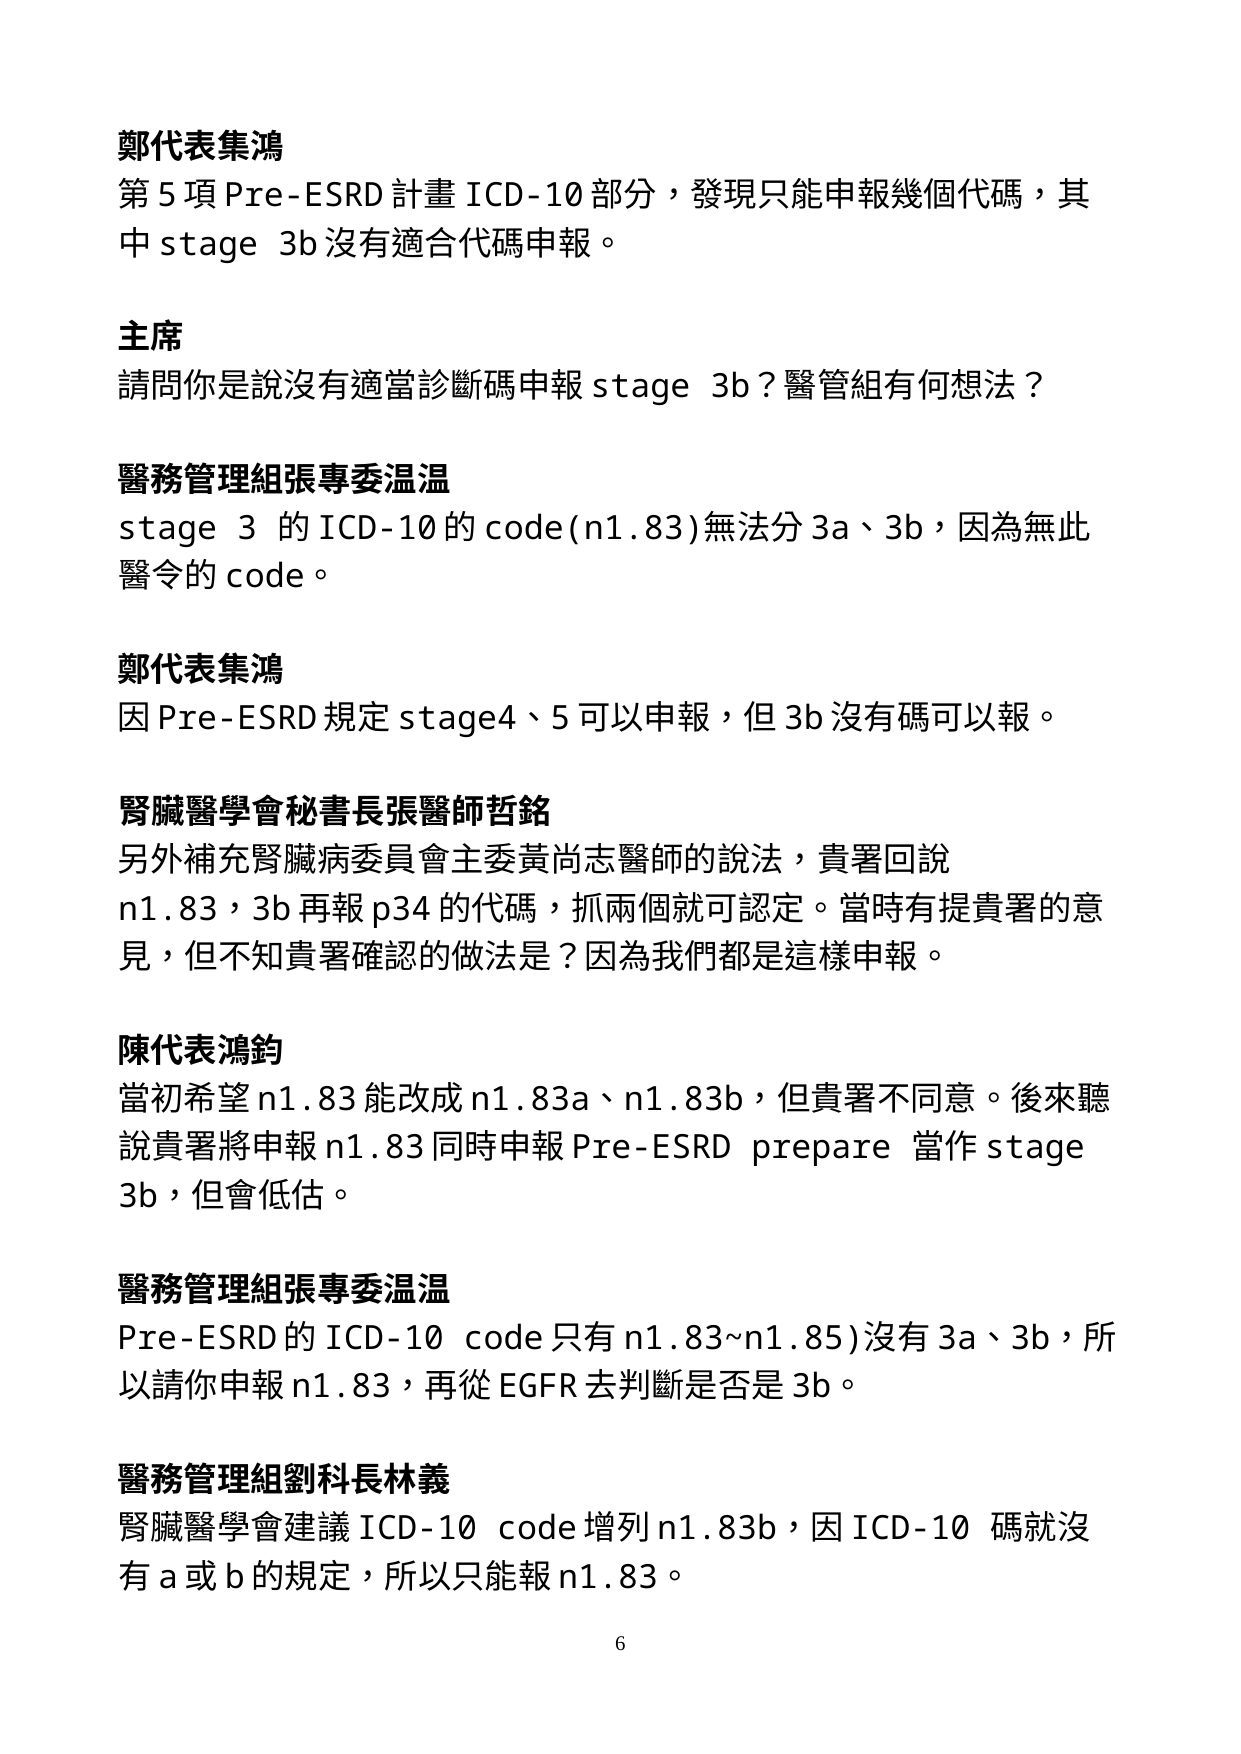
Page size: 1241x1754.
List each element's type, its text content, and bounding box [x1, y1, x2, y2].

text 鄭代表集鴻 [117, 120, 1122, 168]
text 醫務管理組張專委温温 [117, 1262, 1122, 1311]
text 陳代表鴻鈞 [117, 1023, 1122, 1072]
text 腎臟醫學會建議ICD-10 code增列n1.83b，因ICD-10 碼就沒有a或b的規定，所以只能報n1.83。 [117, 1501, 1122, 1598]
text 請問你是說沒有適當診斷碼申報stage 3b？醫管組有何想法？ [117, 358, 1122, 407]
text 當初希望n1.83能改成n1.83a、n1.83b，但貴署不同意。後來聽說貴署將申報n1.83同時申報Pre-ESRD prepare 當作stage 3b，但會低估。 [117, 1072, 1122, 1217]
text 腎臟醫學會秘書長張醫師哲銘 [118, 785, 1122, 833]
text 因Pre-ESRD規定stage4、5可以申報，但3b沒有碼可以報。 [117, 691, 1122, 739]
text stage 3 的ICD-10的code(n1.83)無法分3a、3b，因為無此醫令的code。 [117, 501, 1122, 597]
text 鄭代表集鴻 [117, 643, 1122, 691]
text Pre-ESRD的ICD-10 code只有n1.83~n1.85)沒有3a、3b，所以請你申報n1.83，再從EGFR去判斷是否是3b。 [117, 1311, 1122, 1407]
text 醫務管理組劉科長林義 [117, 1453, 1122, 1501]
text 第5項Pre-ESRD計畫ICD-10部分，發現只能申報幾個代碼，其中stage 3b沒有適合代碼申報。 [117, 168, 1122, 265]
text 醫務管理組張專委温温 [117, 452, 1122, 501]
text 另外補充腎臟病委員會主委黃尚志醫師的說法，貴署回說n1.83，3b再報p34的代碼，抓兩個就可認定。當時有提貴署的意見，但不知貴署確認的做法是？因為我們都是這樣申報。 [117, 833, 1122, 978]
text 主席 [117, 310, 1122, 358]
